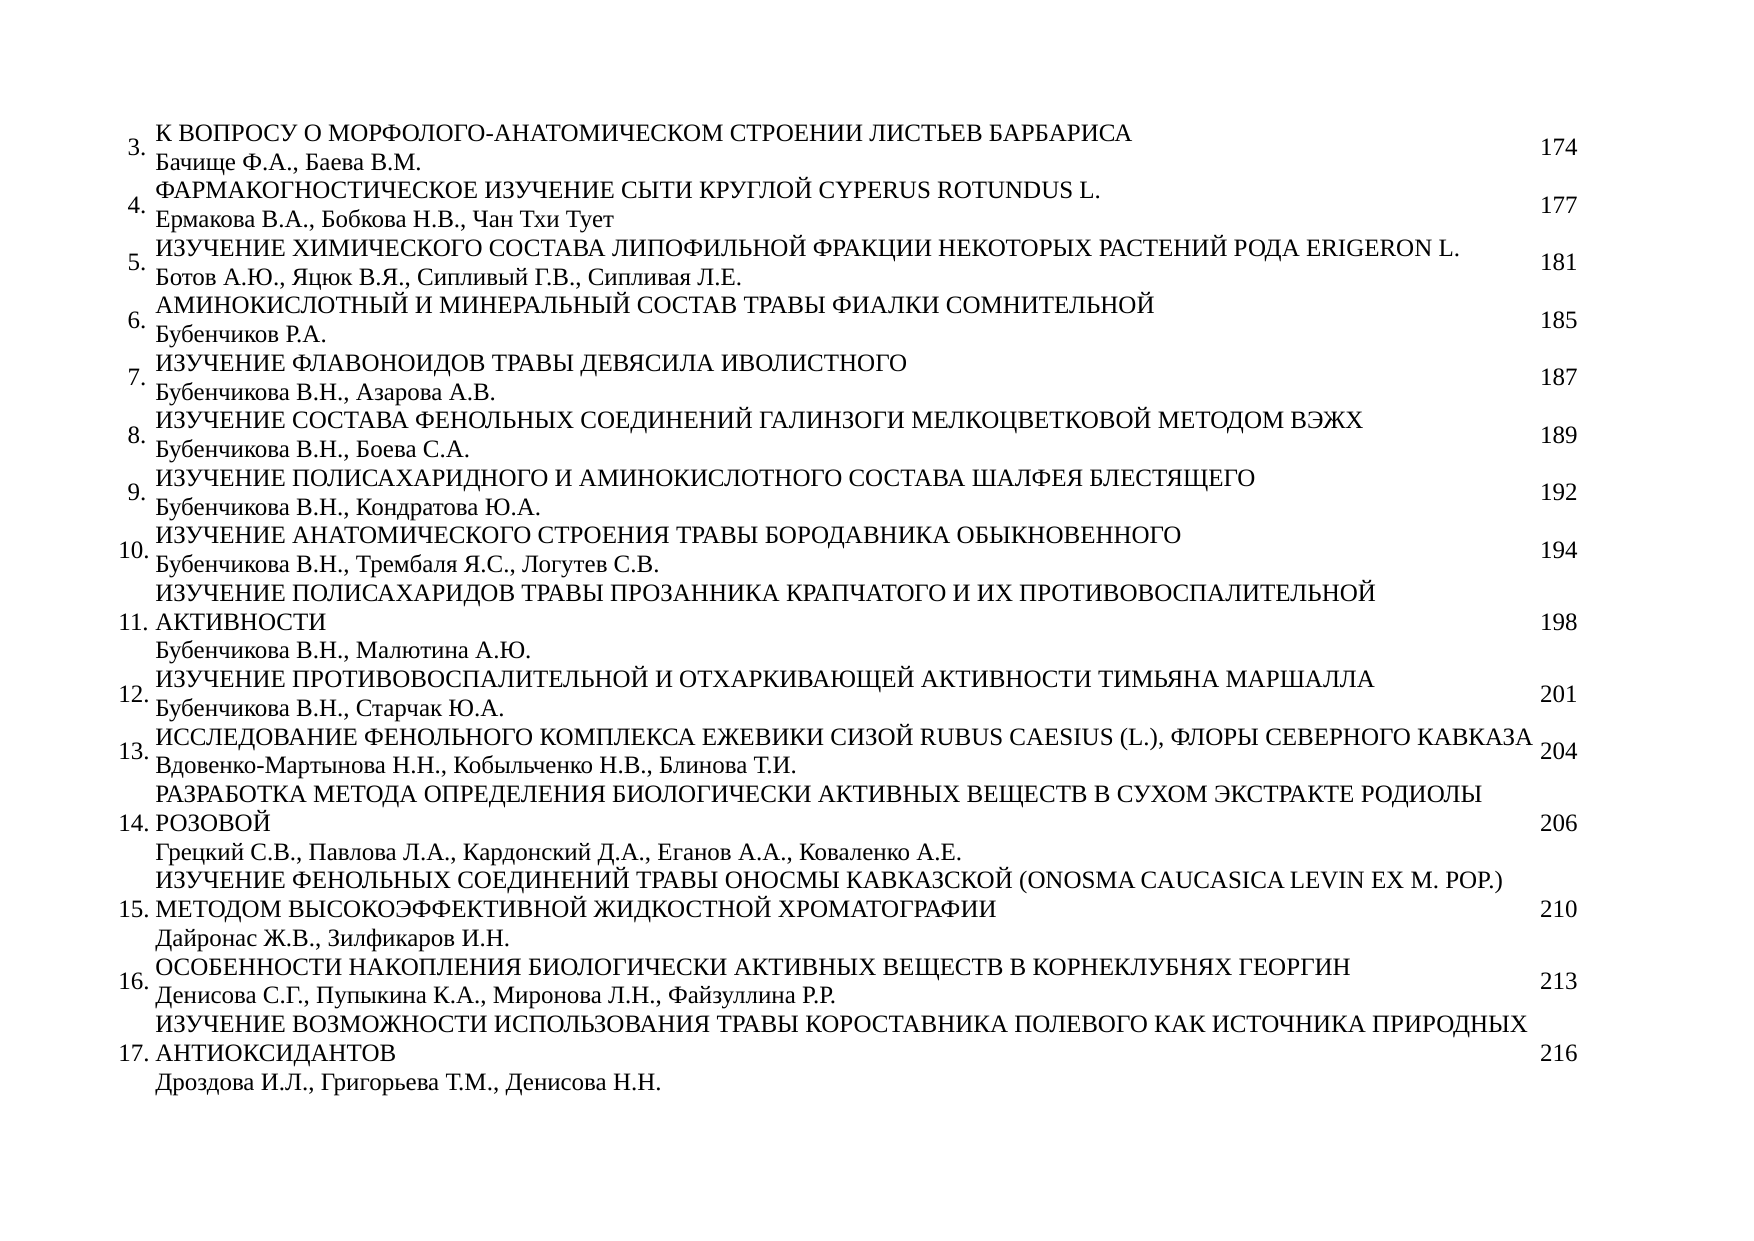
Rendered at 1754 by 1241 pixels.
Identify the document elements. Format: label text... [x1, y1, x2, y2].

table_cell ИЗУЧЕНИЕ ПРОТИВОВОСПАЛИТЕЛЬНОЙ И ОТХАРКИВАЮЩЕЙ АКТИВНОСТИ ТИМЬЯНА МАРШАЛЛА Бубенчикова В.Н., Старчак Ю.А. [155, 664, 1540, 722]
table_cell 206 [1540, 779, 1587, 866]
table_cell 9. [118, 463, 155, 521]
table_cell ИЗУЧЕНИЕ АНАТОМИЧЕСКОГО СТРОЕНИЯ ТРАВЫ БОРОДАВНИКА ОБЫКНОВЕННОГО Бубенчикова В.Н., Трембаля Я.С., Логутев С.В. [155, 521, 1540, 578]
table_cell ИЗУЧЕНИЕ ФЕНОЛЬНЫХ СОЕДИНЕНИЙ ТРАВЫ ОНОСМЫ КАВКАЗСКОЙ (ONOSMA CAUCASICA LEVIN EX M. POP.) МЕТОДОМ ВЫСОКОЭФФЕКТИВНОЙ ЖИДКОСТНОЙ ХРОМАТОГРАФИИ Дайронас Ж.В., Зилфикаров И.Н. [155, 866, 1540, 952]
table_cell 210 [1540, 866, 1587, 952]
table_cell 8. [118, 406, 155, 463]
table_cell 189 [1540, 406, 1587, 463]
table_cell 174 [1540, 118, 1587, 176]
table_cell 177 [1540, 176, 1587, 233]
table_cell К ВОПРОСУ О МОРФОЛОГО-АНАТОМИЧЕСКОМ СТРОЕНИИ ЛИСТЬЕВ БАРБАРИСА Бачище Ф.А., Баева В.М. [155, 118, 1540, 176]
table_cell 198 [1540, 578, 1587, 664]
table_cell 6. [118, 291, 155, 348]
table_cell 10. [118, 521, 155, 578]
table_cell 185 [1540, 291, 1587, 348]
table_cell ОСОБЕННОСТИ НАКОПЛЕНИЯ БИОЛОГИЧЕСКИ АКТИВНЫХ ВЕЩЕСТВ В КОРНЕКЛУБНЯХ ГЕОРГИН Денисова С.Г., Пупыкина К.А., Миронова Л.Н., Файзуллина Р.Р. [155, 952, 1540, 1009]
table_cell 3. [118, 118, 155, 176]
table_cell ФАРМАКОГНОСТИЧЕСКОЕ ИЗУЧЕНИЕ СЫТИ КРУГЛОЙ CYPERUS ROTUNDUS L. Ермакова В.А., Бобкова Н.В., Чан Тхи Тует [155, 176, 1540, 233]
table_cell ИЗУЧЕНИЕ ВОЗМОЖНОСТИ ИСПОЛЬЗОВАНИЯ ТРАВЫ КОРОСТАВНИКА ПОЛЕВОГО КАК ИСТОЧНИКА ПРИРОДНЫХ АНТИОКСИДАНТОВ Дроздова И.Л., Григорьева Т.М., Денисова Н.Н. [155, 1009, 1540, 1096]
table_cell 187 [1540, 348, 1587, 406]
table_cell 216 [1540, 1009, 1587, 1096]
table_cell 204 [1540, 722, 1587, 779]
table_cell 7. [118, 348, 155, 406]
table_cell 17. [118, 1009, 155, 1096]
table_cell 12. [118, 664, 155, 722]
table_cell ИЗУЧЕНИЕ ПОЛИСАХАРИДНОГО И АМИНОКИСЛОТНОГО СОСТАВА ШАЛФЕЯ БЛЕСТЯЩЕГО Бубенчикова В.Н., Кондратова Ю.А. [155, 463, 1540, 521]
table_cell 15. [118, 866, 155, 952]
table_cell ИЗУЧЕНИЕ ФЛАВОНОИДОВ ТРАВЫ ДЕВЯСИЛА ИВОЛИСТНОГО Бубенчикова В.Н., Азарова А.В. [155, 348, 1540, 406]
table_cell ИЗУЧЕНИЕ ХИМИЧЕСКОГО СОСТАВА ЛИПОФИЛЬНОЙ ФРАКЦИИ НЕКОТОРЫХ РАСТЕНИЙ РОДА ERIGERON L. Ботов А.Ю., Яцюк В.Я., Сипливый Г.В., Сипливая Л.Е. [155, 233, 1540, 291]
table_cell ИССЛЕДОВАНИЕ ФЕНОЛЬНОГО КОМПЛЕКСА ЕЖЕВИКИ СИЗОЙ RUBUS CAESIUS (L.), ФЛОРЫ СЕВЕРНОГО КАВКАЗА Вдовенко-Мартынова Н.Н., Кобыльченко Н.В., Блинова Т.И. [155, 722, 1540, 779]
table_cell 14. [118, 779, 155, 866]
table_cell ИЗУЧЕНИЕ СОСТАВА ФЕНОЛЬНЫХ СОЕДИНЕНИЙ ГАЛИНЗОГИ МЕЛКОЦВЕТКОВОЙ МЕТОДОМ ВЭЖХ Бубенчикова В.Н., Боева С.А. [155, 406, 1540, 463]
table_cell 16. [118, 952, 155, 1009]
table_cell 11. [118, 578, 155, 664]
table_cell 213 [1540, 952, 1587, 1009]
table_cell РАЗРАБОТКА МЕТОДА ОПРЕДЕЛЕНИЯ БИОЛОГИЧЕСКИ АКТИВНЫХ ВЕЩЕСТВ В СУХОМ ЭКСТРАКТЕ РОДИОЛЫ РОЗОВОЙ Грецкий С.В., Павлова Л.А., Кардонский Д.А., Еганов А.А., Коваленко А.Е. [155, 779, 1540, 866]
table_cell 4. [118, 176, 155, 233]
table_cell 5. [118, 233, 155, 291]
table_cell ИЗУЧЕНИЕ ПОЛИСАХАРИДОВ ТРАВЫ ПРОЗАННИКА КРАПЧАТОГО И ИХ ПРОТИВОВОСПАЛИТЕЛЬНОЙ АКТИВНОСТИ Бубенчикова В.Н., Малютина А.Ю. [155, 578, 1540, 664]
table_cell 192 [1540, 463, 1587, 521]
table_cell 13. [118, 722, 155, 779]
table_cell 201 [1540, 664, 1587, 722]
table_cell АМИНОКИСЛОТНЫЙ И МИНЕРАЛЬНЫЙ СОСТАВ ТРАВЫ ФИАЛКИ СОМНИТЕЛЬНОЙ Бубенчиков Р.А. [155, 291, 1540, 348]
table_cell 194 [1540, 521, 1587, 578]
table_cell 181 [1540, 233, 1587, 291]
